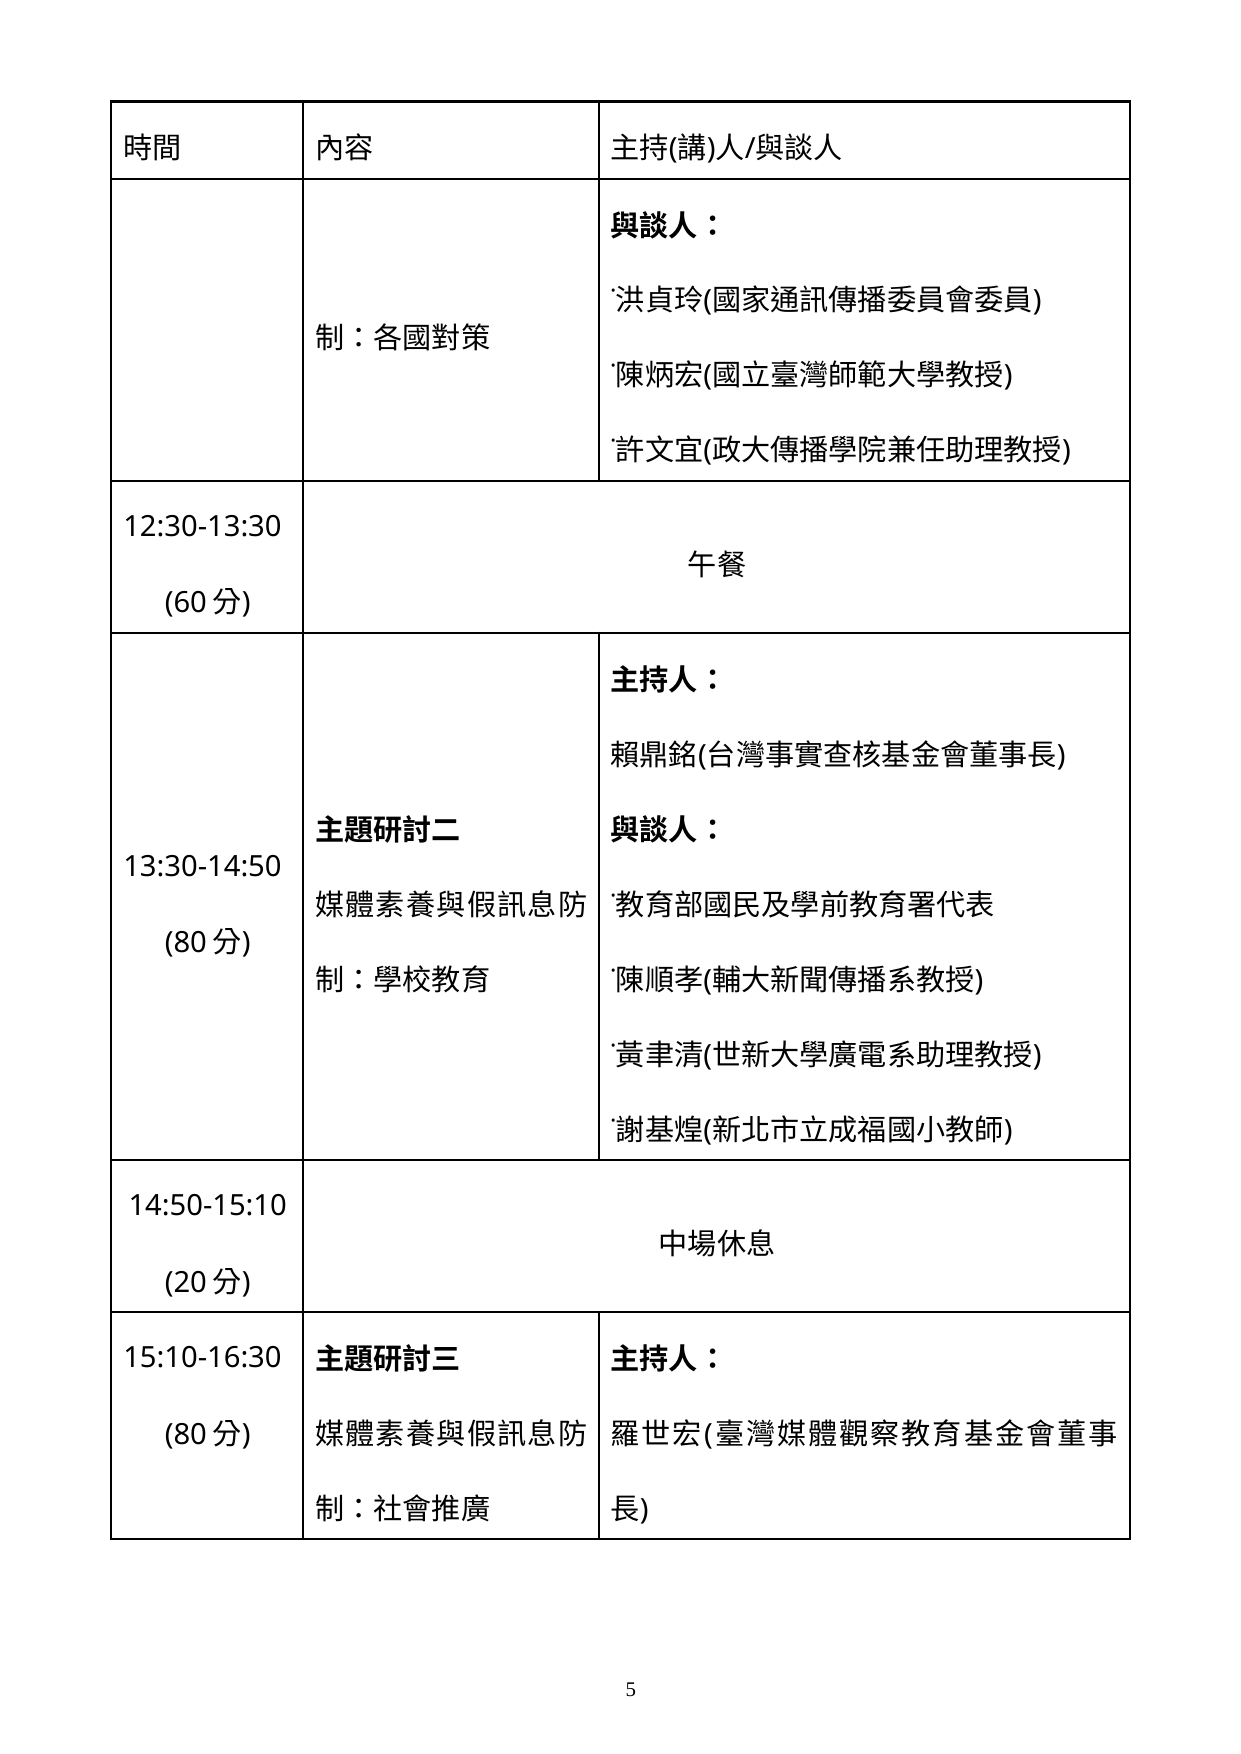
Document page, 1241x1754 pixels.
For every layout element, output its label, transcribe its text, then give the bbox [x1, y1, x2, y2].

table_cell 主題研討二 媒體素養與假訊息防制：學校教育 [304, 634, 598, 1159]
table_cell 主持人： 賴鼎銘(台灣事實查核基金會董事長) 與談人： ˙教育部國民及學前教育署代表 ˙陳順孝(輔大新聞傳播系教授) ˙黃聿清(世新大學廣電系助理教授) ˙謝基煌(新北市立成福國小教師) [600, 634, 1129, 1159]
table_cell 13:30-14:50 (80分) [112, 634, 302, 1159]
table_cell [112, 180, 302, 479]
table_cell 12:30-13:30 (60分) [112, 482, 302, 632]
table_cell 主持人： 羅世宏(臺灣媒體觀察教育基金會董事長) [600, 1313, 1129, 1538]
table_cell 中場休息 [304, 1161, 1129, 1311]
table_cell 14:50-15:10 (20分) [112, 1161, 302, 1311]
table_cell 15:10-16:30 (80分) [112, 1313, 302, 1538]
table_cell 主題研討三 媒體素養與假訊息防制：社會推廣 [304, 1313, 598, 1538]
table_header 主持(講)人/與談人 [600, 103, 1129, 177]
table_header 時間 [112, 103, 302, 177]
table_cell 制：各國對策 [304, 180, 598, 479]
table_cell 午餐 [304, 482, 1129, 632]
table_header 內容 [304, 103, 598, 177]
table_cell 與談人： ˙洪貞玲(國家通訊傳播委員會委員) ˙陳炳宏(國立臺灣師範大學教授) ˙許文宜(政大傳播學院兼任助理教授) [600, 180, 1129, 479]
